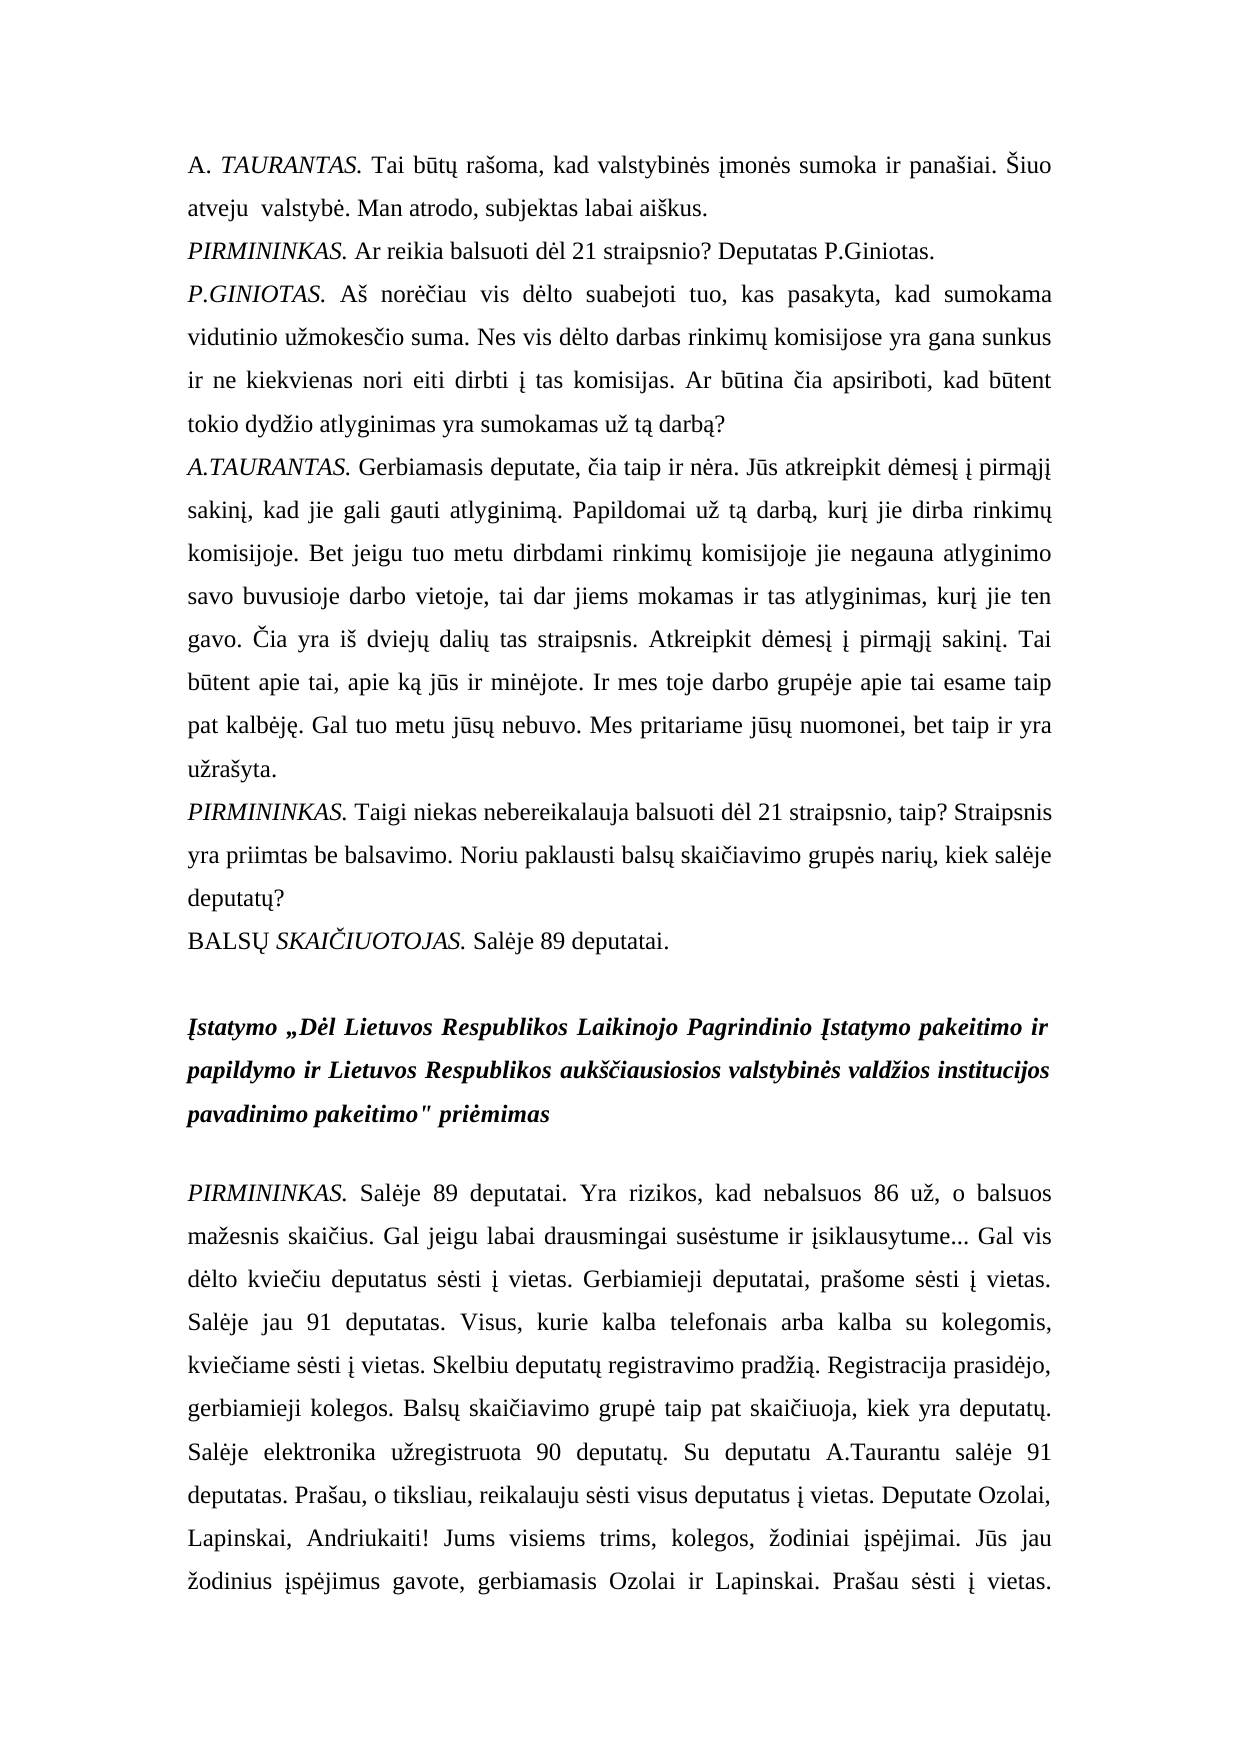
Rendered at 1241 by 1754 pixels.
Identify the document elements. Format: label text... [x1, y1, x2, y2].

text P.GINIOTAS. Aš norėčiau vis dėlto suabejoti tuo, kas pasakyta, kad sumokama vidutinio užmokesčio suma. Nes vis dėlto darbas rinkimų komisijose yra gana sunkus ir ne kiekvienas nori eiti dirbti į tas komisijas. Ar būtina čia apsiriboti, kad būtent tokio dydžio atlyginimas yra sumokamas už tą darbą? [187, 279, 1053, 437]
text PIRMININKAS. Ar reikia balsuoti dėl 21 straipsnio? Deputatas P.Giniotas. [187, 236, 1053, 265]
text PIRMININKAS. Taigi niekas nebereikalauja balsuoti dėl 21 straipsnio, taip? Straipsnis yra priimtas be balsavimo. Noriu paklausti balsų skaičiavimo grupės narių, kiek salėje deputatų? [187, 797, 1053, 912]
text Įstatymo „Dėl Lietuvos Respublikos Laikinojo Pagrindinio Įstatymo pakeitimo ir papildymo ir Lietuvos Respublikos aukščiausiosios valstybinės valdžios institucijos pavadinimo pakeitimo" priėmimas [187, 1012, 1053, 1127]
text PIRMININKAS. Salėje 89 deputatai. Yra rizikos, kad nebalsuos 86 už, o balsuos mažesnis skaičius. Gal jeigu labai drausmingai susėstume ir įsiklausytume... Gal vis dėlto kviečiu deputatus sėsti į vietas. Gerbiamieji deputatai, prašome sėsti į vietas. Salėje jau 91 deputatas. Visus, kurie kalba telefonais arba kalba su kolegomis, kviečiame sėsti į vietas. Skelbiu deputatų registravimo pradžią. Registracija prasidėjo, gerbiamieji kolegos. Balsų skaičiavimo grupė taip pat skaičiuoja, kiek yra deputatų. Salėje elektronika užregistruota 90 deputatų. Su deputatu A.Taurantu salėje 91 deputatas. Prašau, o tiksliau, reikalauju sėsti visus deputatus į vietas. Deputate Ozolai, Lapinskai, Andriukaiti! Jums visiems trims, kolegos, žodiniai įspėjimai. Jūs jau žodinius įspėjimus gavote, gerbiamasis Ozolai ir Lapinskai. Prašau sėsti į vietas. [187, 1178, 1053, 1595]
text BALSŲ SKAIČIUOTOJAS. Salėje 89 deputatai. [187, 926, 1053, 955]
text A. TAURANTAS. Tai būtų rašoma, kad valstybinės įmonės sumoka ir panašiai. Šiuo atveju valstybė. Man atrodo, subjektas labai aiškus. [187, 150, 1053, 222]
text A.TAURANTAS. Gerbiamasis deputate, čia taip ir nėra. Jūs atkreipkit dėmesį į pirmąjį sakinį, kad jie gali gauti atlyginimą. Papildomai už tą darbą, kurį jie dirba rinkimų komisijoje. Bet jeigu tuo metu dirbdami rinkimų komisijoje jie negauna atlyginimo savo buvusioje darbo vietoje, tai dar jiems mokamas ir tas atlyginimas, kurį jie ten gavo. Čia yra iš dviejų dalių tas straipsnis. Atkreipkit dėmesį į pirmąjį sakinį. Tai būtent apie tai, apie ką jūs ir minėjote. Ir mes toje darbo grupėje apie tai esame taip pat kalbėję. Gal tuo metu jūsų nebuvo. Mes pritariame jūsų nuomonei, bet taip ir yra užrašyta. [187, 452, 1053, 782]
